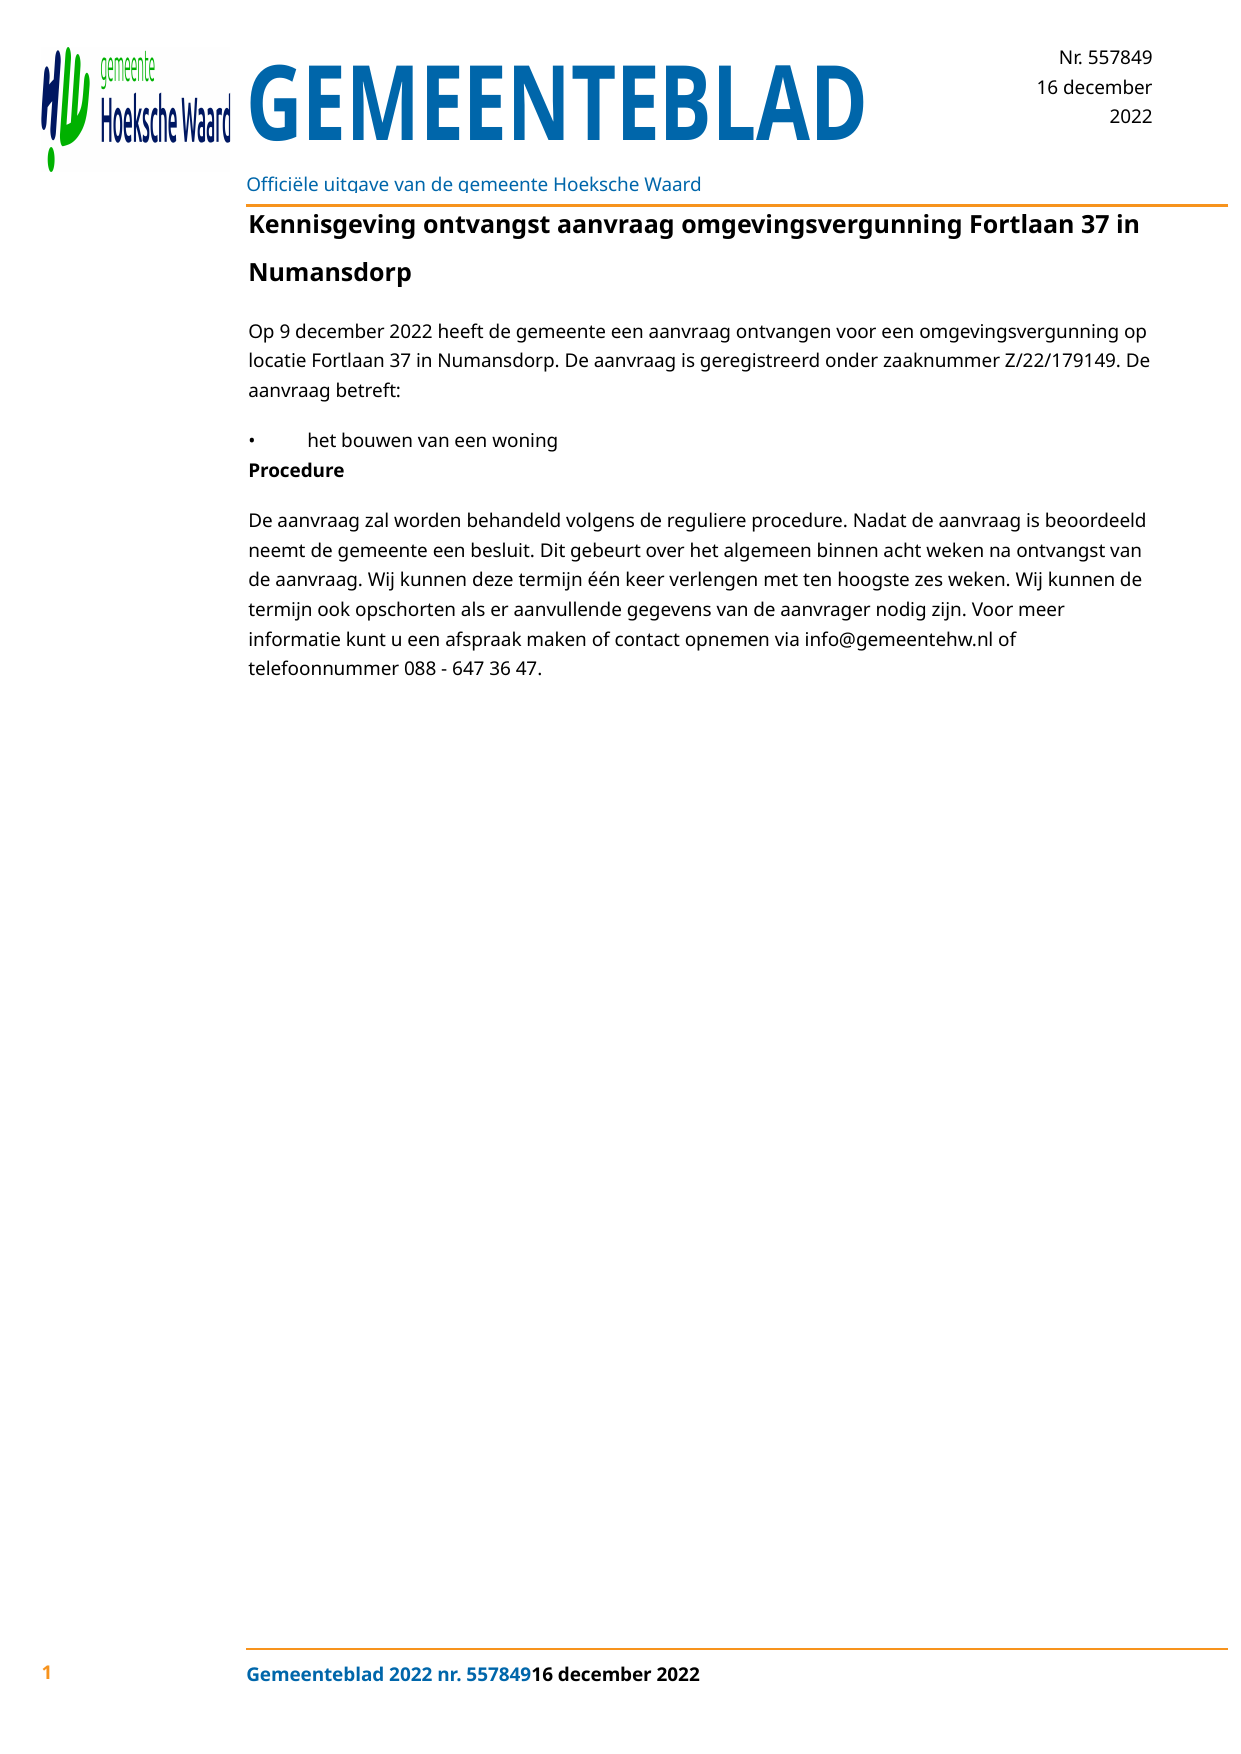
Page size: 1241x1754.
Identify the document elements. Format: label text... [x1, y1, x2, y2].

text Op 9 december 2022 heeft de gemeente een aanvraag ontvangen voor een omgevingsvergunning op locatie Fortlaan 37 in Numansdorp. De aanvraag is geregistreerd onder zaaknummer Z/22/179149. De aanvraag betreft: [248, 318, 1152, 403]
text Kennisgeving ontvangst aanvraag omgevingsvergunning Fortlaan 37 in Numansdorp [248, 207, 1152, 288]
picture [41, 47, 231, 172]
text De aanvraag zal worden behandeld volgens de reguliere procedure. Nadat de aanvraag is beoordeeld neemt de gemeente een besluit. Dit gebeurt over het algemeen binnen acht weken na ontvangst van de aanvraag. Wij kunnen deze termijn één keer verlengen met ten hoogste zes weken. Wij kunnen de termijn ook opschorten als er aanvullende gegevens van de aanvrager nodig zijn. Voor meer informatie kunt u een afspraak maken of contact opnemen via info@gemeentehw.nl of telefoonnummer 088 - 647 36 47. [248, 507, 1152, 681]
list het bouwen van een woning [248, 427, 1152, 453]
text Procedure [248, 457, 1152, 483]
